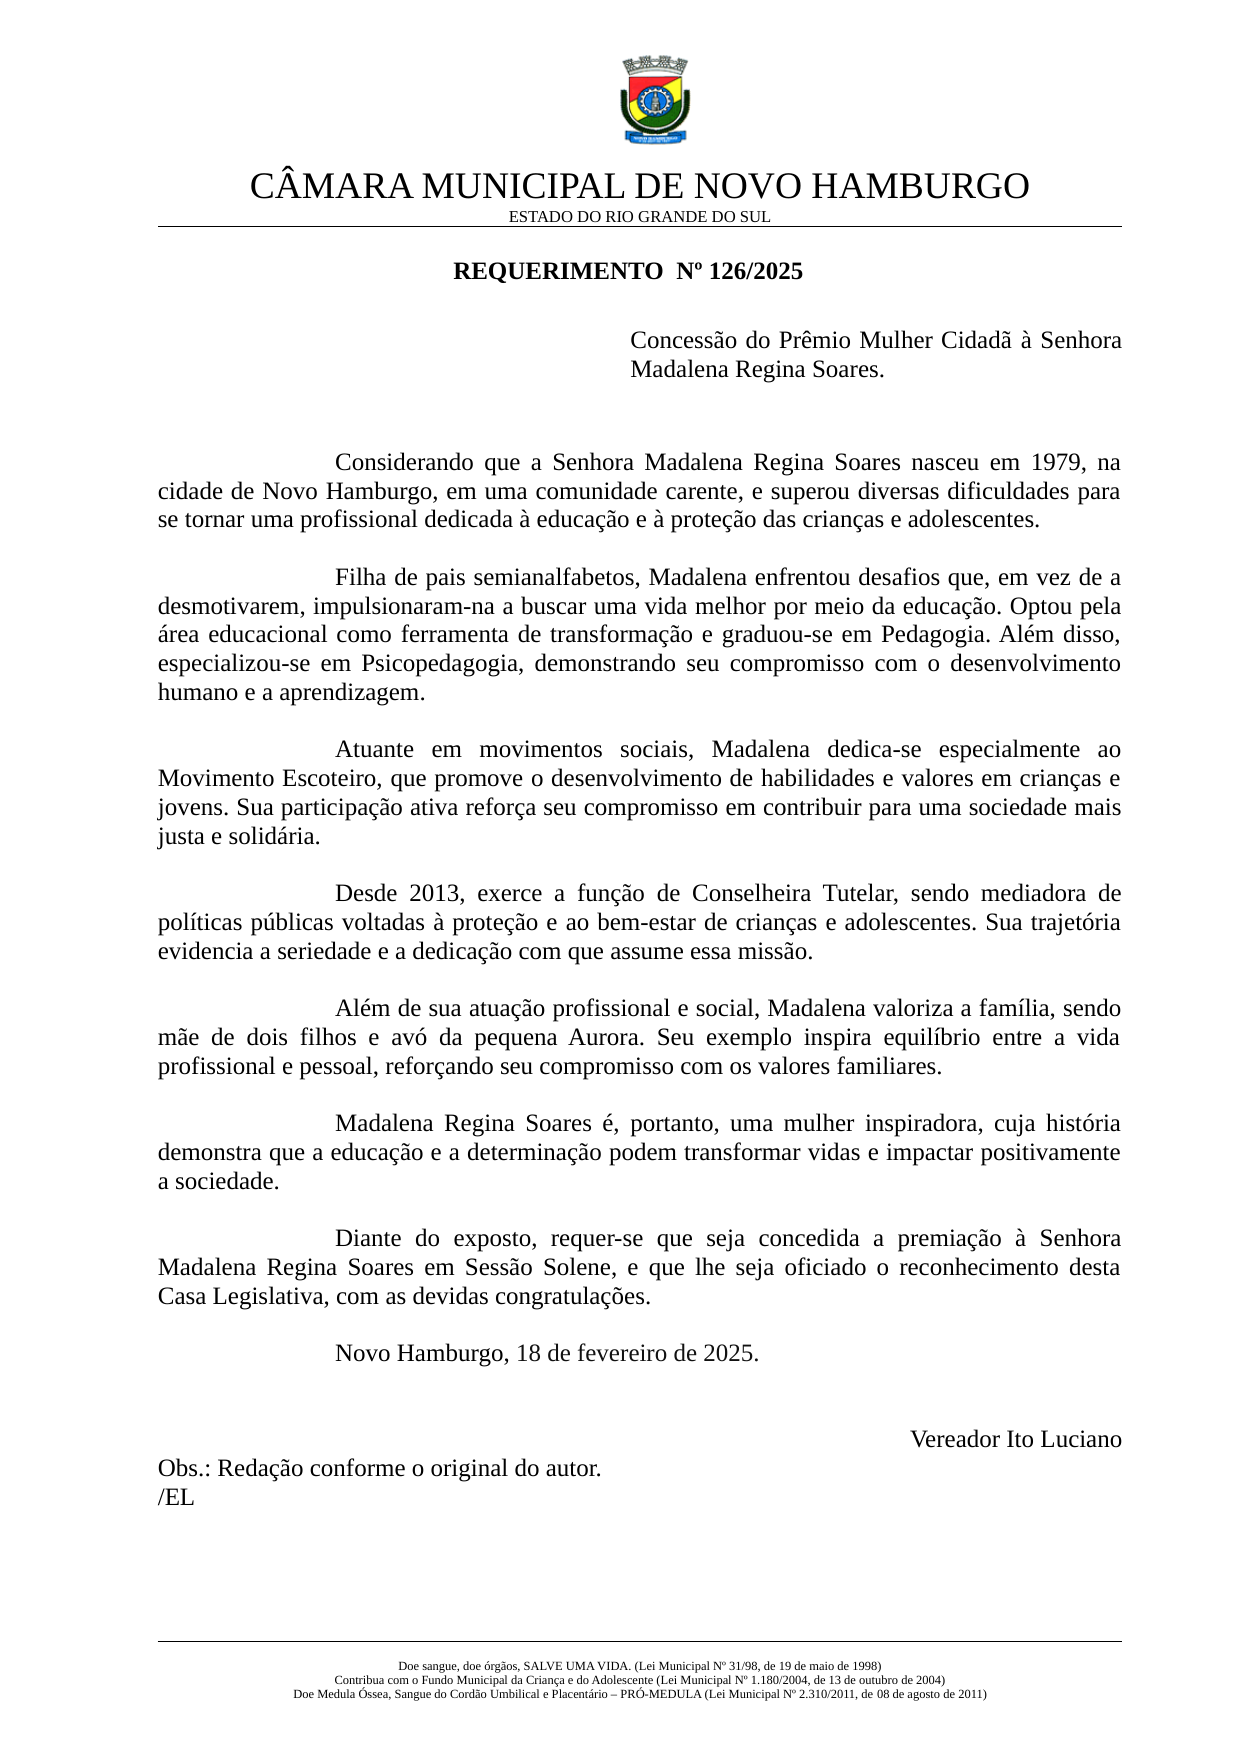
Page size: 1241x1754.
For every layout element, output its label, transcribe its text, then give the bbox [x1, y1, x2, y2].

text Novo Hamburgo, 18 de fevereiro de 2025. [158, 1338, 1122, 1367]
picture [614, 48, 694, 149]
text Diante do exposto, requer-se que seja concedida a premiação à Senhora Madalena Regina Soares em Sessão Solene, e que lhe seja oficiado o reconhecimento desta Casa Legislativa, com as devidas congratulações. [158, 1223, 1122, 1309]
text Filha de pais semianalfabetos, Madalena enfrentou desafios que, em vez de a desmotivarem, impulsionaram-na a buscar uma vida melhor por meio da educação. Optou pela área educacional como ferramenta de transformação e graduou-se em Pedagogia. Além disso, especializou-se em Psicopedagogia, demonstrando seu compromisso com o desenvolvimento humano e a aprendizagem. [158, 562, 1122, 706]
text Concessão do Prêmio Mulher Cidadã à Senhora Madalena Regina Soares. [630, 325, 1122, 383]
text Obs.: Redação conforme o original do autor. [158, 1453, 1122, 1482]
text Além de sua atuação profissional e social, Madalena valoriza a família, sendo mãe de dois filhos e avó da pequena Aurora. Seu exemplo inspira equilíbrio entre a vida profissional e pessoal, reforçando seu compromisso com os valores familiares. [158, 993, 1122, 1079]
text Atuante em movimentos sociais, Madalena dedica-se especialmente ao Movimento Escoteiro, que promove o desenvolvimento de habilidades e valores em crianças e jovens. Sua participação ativa reforça seu compromisso em contribuir para uma sociedade mais justa e solidária. [158, 734, 1122, 849]
text Vereador Ito Luciano [158, 1424, 1122, 1453]
text Madalena Regina Soares é, portanto, uma mulher inspiradora, cuja história demonstra que a educação e a determinação podem transformar vidas e impactar positivamente a sociedade. [158, 1108, 1122, 1194]
text /EL [158, 1482, 1122, 1511]
text Considerando que a Senhora Madalena Regina Soares nasceu em 1979, na cidade de Novo Hamburgo, em uma comunidade carente, e superou diversas dificuldades para se tornar uma profissional dedicada à educação e à proteção das crianças e adolescentes. [158, 447, 1122, 533]
text REQUERIMENTO Nº 126/2025 [158, 256, 1122, 285]
text Desde 2013, exerce a função de Conselheira Tutelar, sendo mediadora de políticas públicas voltadas à proteção e ao bem-estar de crianças e adolescentes. Sua trajetória evidencia a seriedade e a dedicação com que assume essa missão. [158, 878, 1122, 964]
